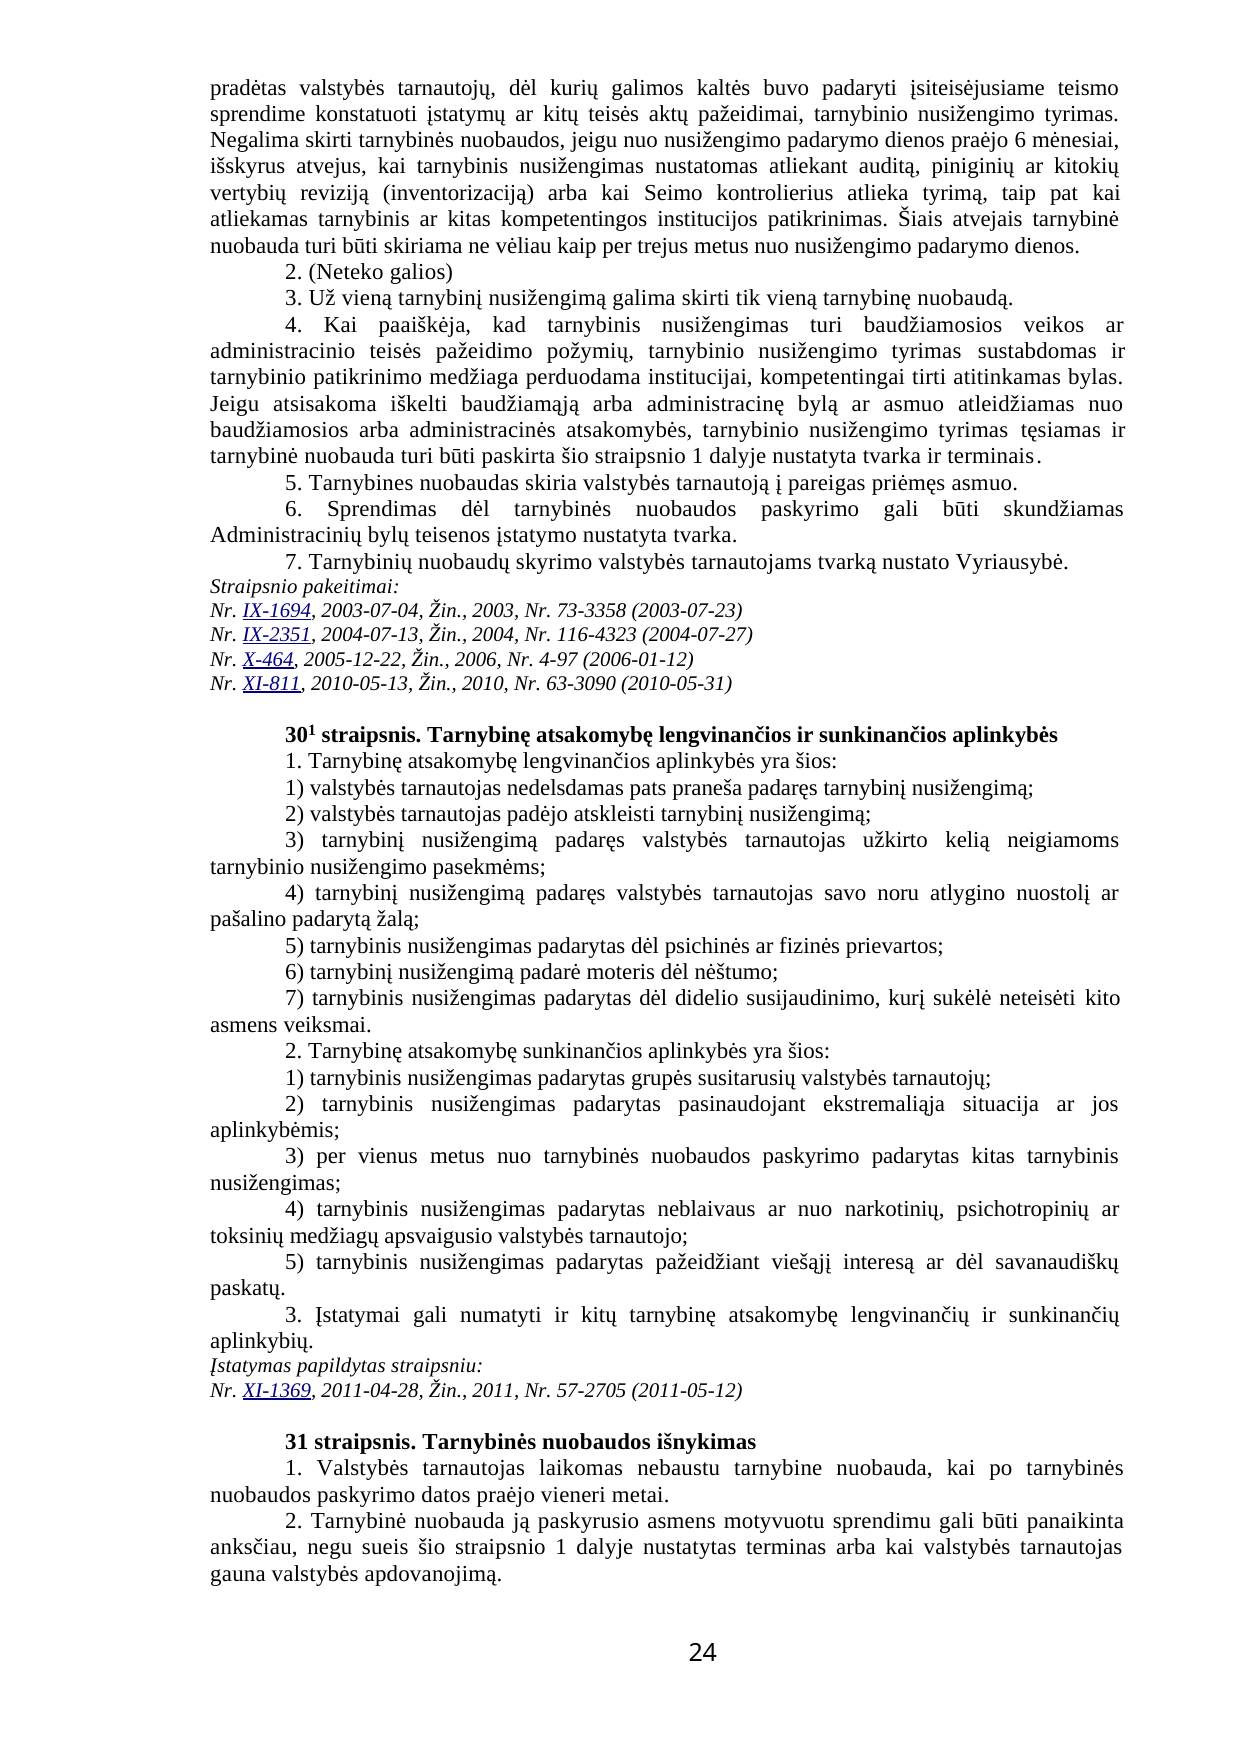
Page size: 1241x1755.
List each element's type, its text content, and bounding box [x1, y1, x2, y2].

text pradėtas valstybės tarnautojų, dėl kurių galimos kaltės buvo padaryti įsiteisėjusiame teismo sprendime konstatuoti įstatymų ar kitų teisės aktų pažeidimai, tarnybinio nusižengimo tyrimas. Negalima skirti tarnybinės nuobaudos, jeigu nuo nusižengimo padarymo dienos praėjo 6 mėnesiai, išskyrus atvejus, kai tarnybinis nusižengimas nustatomas atliekant auditą, piniginių ar kitokių vertybių reviziją (inventorizaciją) arba kai Seimo kontrolierius atlieka tyrimą, taip pat kai atliekamas tarnybinis ar kitas kompetentingos institucijos patikrinimas. Šiais atvejais tarnybinė nuobauda turi būti skiriama ne vėliau kaip per trejus metus nuo nusižengimo padarymo dienos. [210, 73, 1120, 258]
text 6) tarnybinį nusižengimą padarė moteris dėl nėštumo; [210, 958, 1120, 984]
text 4. Kai paaiškėja, kad tarnybinis nusižengimas turi baudžiamosios veikos ar administracinio teisės pažeidimo požymių, tarnybinio nusižengimo tyrimas sustabdomas ir tarnybinio patikrinimo medžiaga perduodama institucijai, kompetentingai tirti atitinkamas bylas. Jeigu atsisakoma iškelti baudžiamąją arba administracinę bylą ar asmuo atleidžiamas nuo baudžiamosios arba administracinės atsakomybės, tarnybinio nusižengimo tyrimas tęsiamas ir tarnybinė nuobauda turi būti paskirta šio straipsnio 1 dalyje nustatyta tvarka ir terminais. [210, 311, 1126, 469]
text 2. (Neteko galios) [210, 258, 1126, 284]
text 3) per vienus metus nuo tarnybinės nuobaudos paskyrimo padarytas kitas tarnybinis nusižengimas; [210, 1143, 1120, 1195]
text 301 straipsnis. Tarnybinę atsakomybę lengvinančios ir sunkinančios aplinkybės [210, 721, 1120, 747]
text 31 straipsnis. Tarnybinės nuobaudos išnykimas [210, 1428, 1126, 1454]
text 5) tarnybinis nusižengimas padarytas pažeidžiant viešąjį interesą ar dėl savanaudiškų paskatų. [210, 1248, 1120, 1301]
text 4) tarnybinis nusižengimas padarytas neblaivaus ar nuo narkotinių, psichotropinių ar toksinių medžiagų apsvaigusio valstybės tarnautojo; [210, 1195, 1120, 1248]
text 7. Tarnybinių nuobaudų skyrimo valstybės tarnautojams tvarką nustato Vyriausybė. [210, 548, 1126, 574]
text 2) valstybės tarnautojas padėjo atskleisti tarnybinį nusižengimą; [210, 800, 1120, 826]
text Įstatymas papildytas straipsniu: [210, 1353, 1126, 1377]
text 5) tarnybinis nusižengimas padarytas dėl psichinės ar fizinės prievartos; [210, 932, 1120, 958]
text Straipsnio pakeitimai: [210, 574, 1126, 598]
text Nr. XI-811, 2010-05-13, Žin., 2010, Nr. 63-3090 (2010-05-31) [210, 671, 1120, 694]
text 1) tarnybinis nusižengimas padarytas grupės susitarusių valstybės tarnautojų; [210, 1063, 1120, 1090]
text 4) tarnybinį nusižengimą padaręs valstybės tarnautojas savo noru atlygino nuostolį ar pašalino padarytą žalą; [210, 879, 1120, 932]
text 1. Tarnybinę atsakomybę lengvinančios aplinkybės yra šios: [210, 747, 1120, 774]
text 3) tarnybinį nusižengimą padaręs valstybės tarnautojas užkirto kelią neigiamoms tarnybinio nusižengimo pasekmėms; [210, 826, 1120, 879]
text 2. Tarnybinę atsakomybę sunkinančios aplinkybės yra šios: [210, 1037, 1120, 1063]
text 3. Įstatymai gali numatyti ir kitų tarnybinę atsakomybę lengvinančių ir sunkinančių aplinkybių. [210, 1301, 1120, 1353]
text 6. Sprendimas dėl tarnybinės nuobaudos paskyrimo gali būti skundžiamas Administracinių bylų teisenos įstatymo nustatyta tvarka. [210, 495, 1126, 548]
text 2. Tarnybinė nuobauda ją paskyrusio asmens motyvuotu sprendimu gali būti panaikinta anksčiau, negu sueis šio straipsnio 1 dalyje nustatytas terminas arba kai valstybės tarnautojas gauna valstybės apdovanojimą. [210, 1507, 1126, 1586]
text Nr. IX-1694, 2003-07-04, Žin., 2003, Nr. 73-3358 (2003-07-23) [210, 598, 1120, 622]
text 3. Už vieną tarnybinį nusižengimą galima skirti tik vieną tarnybinę nuobaudą. [210, 284, 1126, 311]
text Nr. XI-1369, 2011-04-28, Žin., 2011, Nr. 57-2705 (2011-05-12) [210, 1377, 1120, 1402]
text 1) valstybės tarnautojas nedelsdamas pats praneša padaręs tarnybinį nusižengimą; [210, 774, 1120, 800]
text 2) tarnybinis nusižengimas padarytas pasinaudojant ekstremaliąja situacija ar jos aplinkybėmis; [210, 1090, 1120, 1143]
text 5. Tarnybines nuobaudas skiria valstybės tarnautoją į pareigas priėmęs asmuo. [210, 469, 1126, 495]
text Nr. X-464, 2005-12-22, Žin., 2006, Nr. 4-97 (2006-01-12) [210, 646, 1120, 671]
text 1. Valstybės tarnautojas laikomas nebaustu tarnybine nuobauda, kai po tarnybinės nuobaudos paskyrimo datos praėjo vieneri metai. [210, 1454, 1126, 1507]
text Nr. IX-2351, 2004-07-13, Žin., 2004, Nr. 116-4323 (2004-07-27) [210, 622, 1120, 646]
text 7) tarnybinis nusižengimas padarytas dėl didelio susijaudinimo, kurį sukėlė neteisėti kito asmens veiksmai. [210, 984, 1120, 1037]
